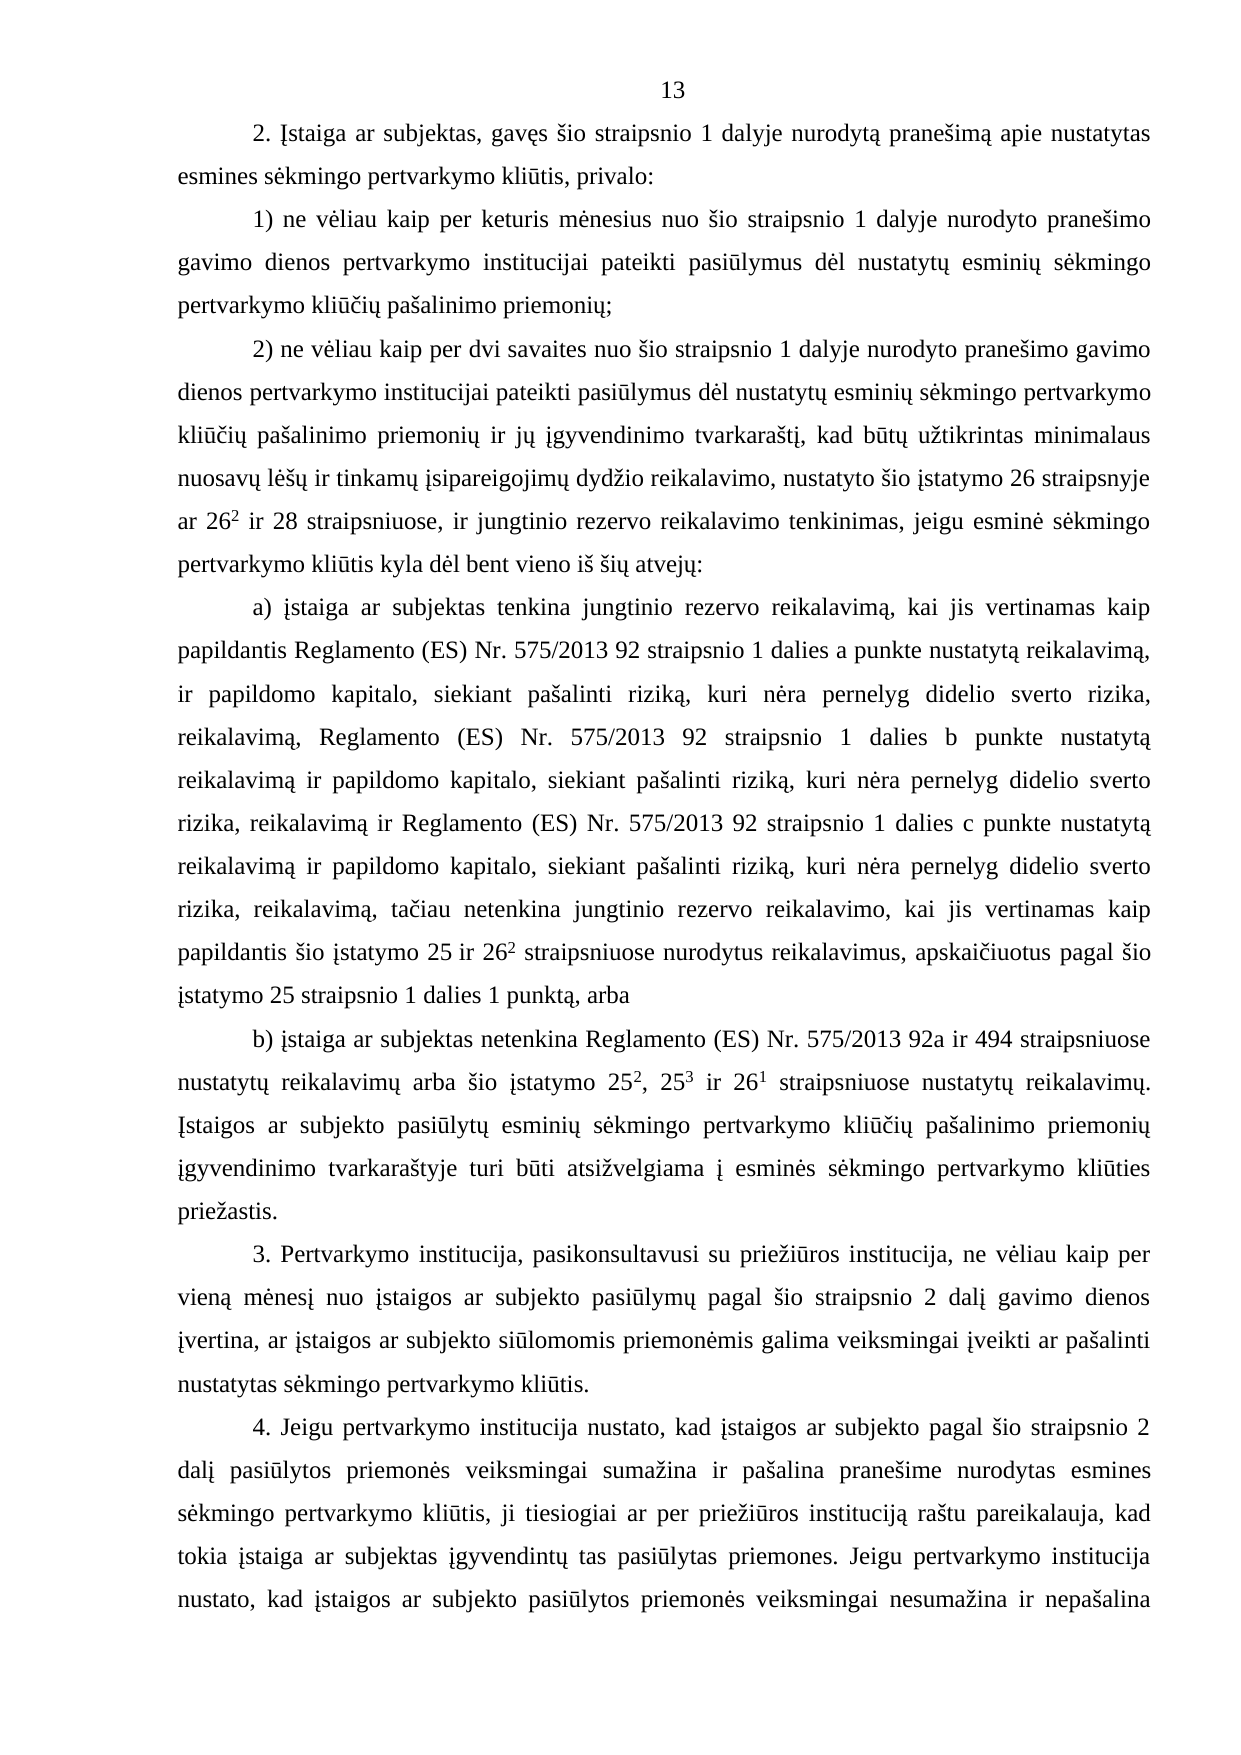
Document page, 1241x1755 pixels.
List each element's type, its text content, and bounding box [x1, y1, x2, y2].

text 2. Įstaiga ar subjektas, gavęs šio straipsnio 1 dalyje nurodytą pranešimą apie nustatytas esmines sėkmingo pertvarkymo kliūtis, privalo: [177, 118, 1152, 190]
text 2) ne vėliau kaip per dvi savaites nuo šio straipsnio 1 dalyje nurodyto pranešimo gavimo dienos pertvarkymo institucijai pateikti pasiūlymus dėl nustatytų esminių sėkmingo pertvarkymo kliūčių pašalinimo priemonių ir jų įgyvendinimo tvarkaraštį, kad būtų užtikrintas minimalaus nuosavų lėšų ir tinkamų įsipareigojimų dydžio reikalavimo, nustatyto šio įstatymo 26 straipsnyje ar 262 ir 28 straipsniuose, ir jungtinio rezervo reikalavimo tenkinimas, jeigu esminė sėkmingo pertvarkymo kliūtis kyla dėl bent vieno iš šių atvejų: [177, 334, 1152, 578]
text a) įstaiga ar subjektas tenkina jungtinio rezervo reikalavimą, kai jis vertinamas kaip papildantis Reglamento (ES) Nr. 575/2013 92 straipsnio 1 dalies a punkte nustatytą reikalavimą, ir papildomo kapitalo, siekiant pašalinti riziką, kuri nėra pernelyg didelio sverto rizika, reikalavimą, Reglamento (ES) Nr. 575/2013 92 straipsnio 1 dalies b punkte nustatytą reikalavimą ir papildomo kapitalo, siekiant pašalinti riziką, kuri nėra pernelyg didelio sverto rizika, reikalavimą ir Reglamento (ES) Nr. 575/2013 92 straipsnio 1 dalies c punkte nustatytą reikalavimą ir papildomo kapitalo, siekiant pašalinti riziką, kuri nėra pernelyg didelio sverto rizika, reikalavimą, tačiau netenkina jungtinio rezervo reikalavimo, kai jis vertinamas kaip papildantis šio įstatymo 25 ir 262 straipsniuose nurodytus reikalavimus, apskaičiuotus pagal šio įstatymo 25 straipsnio 1 dalies 1 punktą, arba [177, 592, 1152, 1009]
text 4. Jeigu pertvarkymo institucija nustato, kad įstaigos ar subjekto pagal šio straipsnio 2 dalį pasiūlytos priemonės veiksmingai sumažina ir pašalina pranešime nurodytas esmines sėkmingo pertvarkymo kliūtis, ji tiesiogiai ar per priežiūros instituciją raštu pareikalauja, kad tokia įstaiga ar subjektas įgyvendintų tas pasiūlytas priemones. Jeigu pertvarkymo institucija nustato, kad įstaigos ar subjekto pasiūlytos priemonės veiksmingai nesumažina ir nepašalina [177, 1412, 1152, 1613]
text 1) ne vėliau kaip per keturis mėnesius nuo šio straipsnio 1 dalyje nurodyto pranešimo gavimo dienos pertvarkymo institucijai pateikti pasiūlymus dėl nustatytų esminių sėkmingo pertvarkymo kliūčių pašalinimo priemonių; [177, 204, 1152, 319]
text b) įstaiga ar subjektas netenkina Reglamento (ES) Nr. 575/2013 92a ir 494 straipsniuose nustatytų reikalavimų arba šio įstatymo 252, 253 ir 261 straipsniuose nustatytų reikalavimų. Įstaigos ar subjekto pasiūlytų esminių sėkmingo pertvarkymo kliūčių pašalinimo priemonių įgyvendinimo tvarkaraštyje turi būti atsižvelgiama į esminės sėkmingo pertvarkymo kliūties priežastis. [177, 1024, 1152, 1225]
text 3. Pertvarkymo institucija, pasikonsultavusi su priežiūros institucija, ne vėliau kaip per vieną mėnesį nuo įstaigos ar subjekto pasiūlymų pagal šio straipsnio 2 dalį gavimo dienos įvertina, ar įstaigos ar subjekto siūlomomis priemonėmis galima veiksmingai įveikti ar pašalinti nustatytas sėkmingo pertvarkymo kliūtis. [177, 1239, 1152, 1397]
